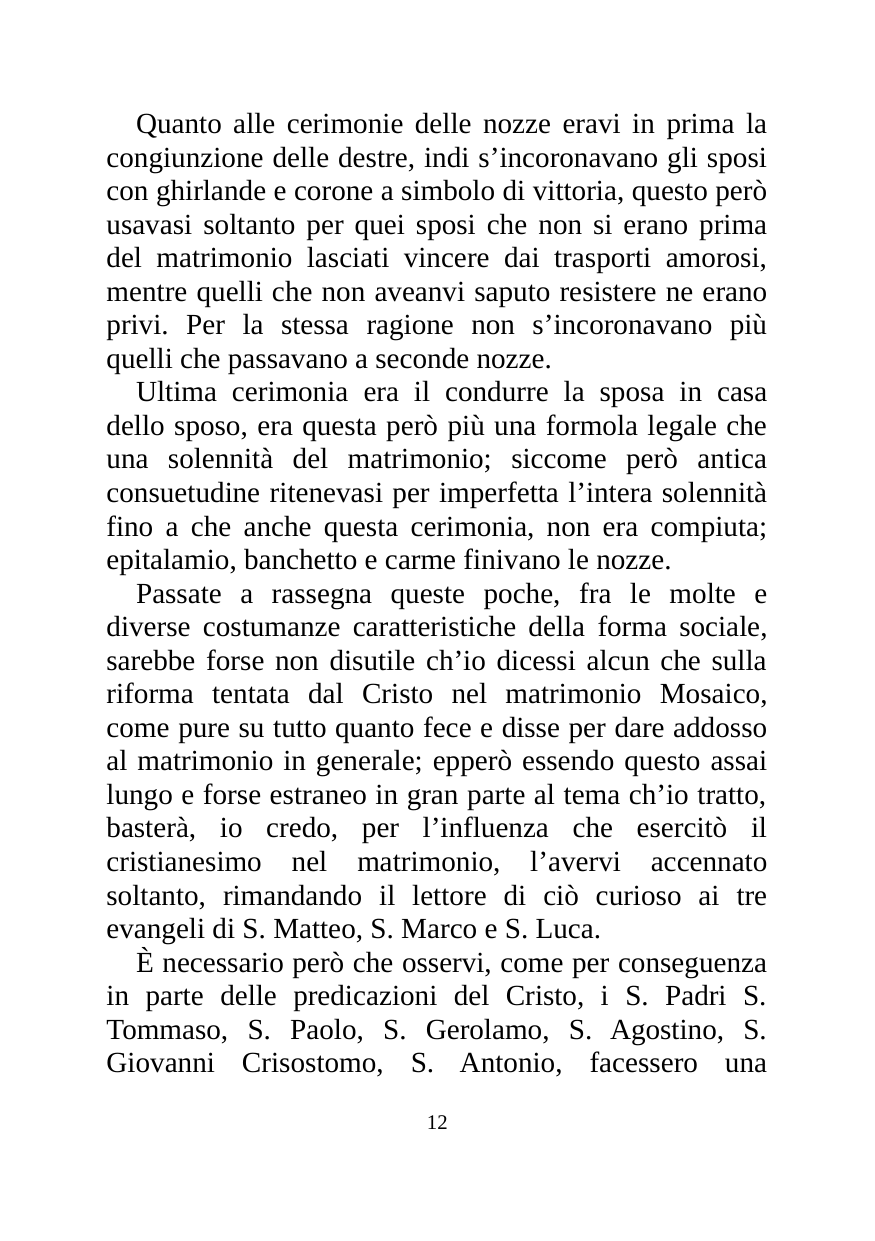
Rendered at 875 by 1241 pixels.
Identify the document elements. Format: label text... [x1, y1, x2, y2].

text Passate a rassegna queste poche, fra le molte e diverse costumanze caratteristiche della forma sociale, sarebbe forse non disutile ch’io dicessi alcun che sulla riforma tentata dal Cristo nel matrimonio Mosaico, come pure su tutto quanto fece e disse per dare addosso al matrimonio in generale; epperò essendo questo assai lungo e forse estraneo in gran parte al tema ch’io tratto, basterà, io credo, per l’influenza che esercitò il cristianesimo nel matrimonio, l’avervi accennato soltanto, rimandando il lettore di ciò curioso ai tre evangeli di S. Matteo, S. Marco e S. Luca. [106, 576, 768, 945]
text È necessario però che osservi, come per conseguenza in parte delle predicazioni del Cristo, i S. Padri S. Tommaso, S. Paolo, S. Gerolamo, S. Agostino, S. Giovanni Crisostomo, S. Antonio, facessero una [106, 945, 768, 1079]
text Ultima cerimonia era il condurre la sposa in casa dello sposo, era questa però più una formola legale che una solennità del matrimonio; siccome però antica consuetudine ritenevasi per imperfetta l’intera solennità fino a che anche questa cerimonia, non era compiuta; epitalamio, banchetto e carme finivano le nozze. [106, 374, 768, 576]
text Quanto alle cerimonie delle nozze eravi in prima la congiunzione delle destre, indi s’incoronavano gli sposi con ghirlande e corone a simbolo di vittoria, questo però usavasi soltanto per quei sposi che non si erano prima del matrimonio lasciati vincere dai trasporti amorosi, mentre quelli che non aveanvi saputo resistere ne erano privi. Per la stessa ragione non s’incoronavano più quelli che passavano a seconde nozze. [106, 106, 768, 374]
